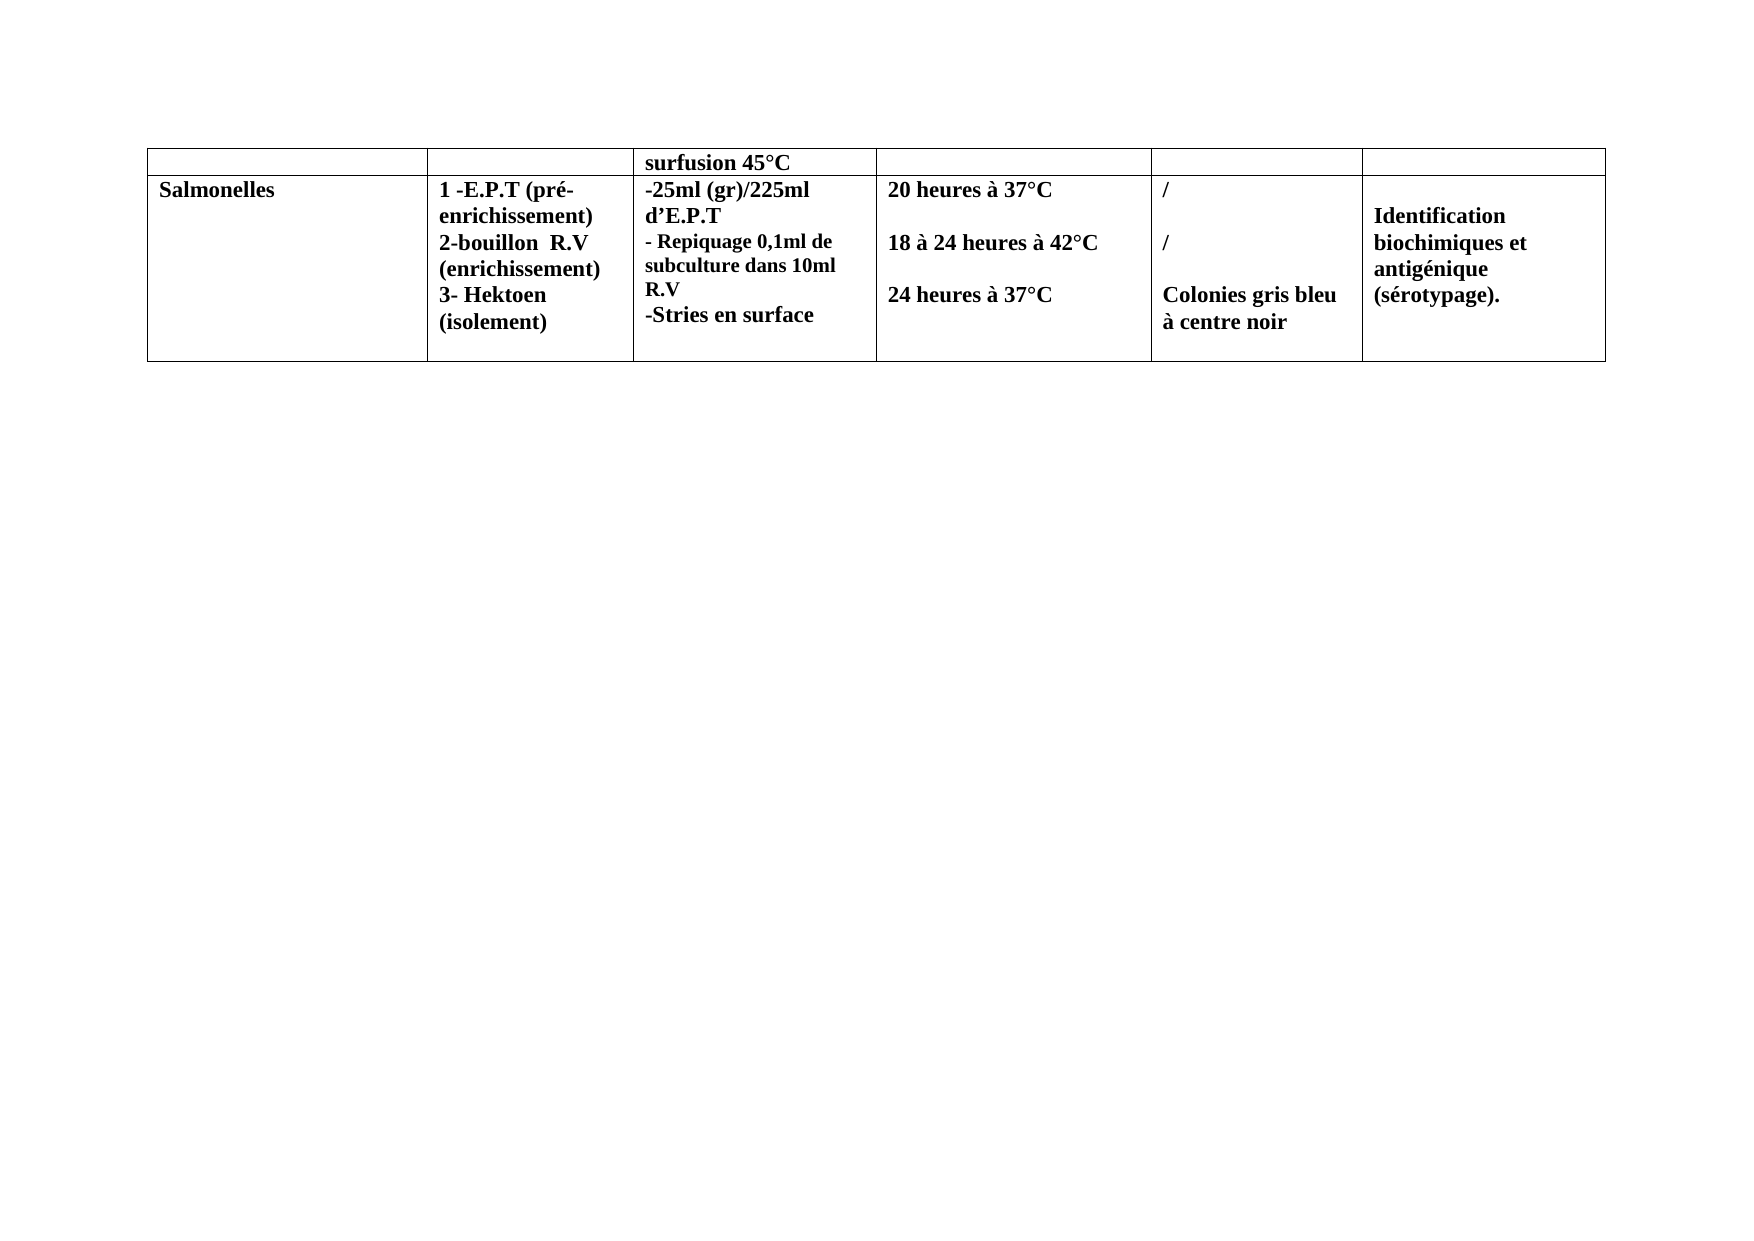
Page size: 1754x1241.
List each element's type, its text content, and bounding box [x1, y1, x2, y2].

table_cell [877, 149, 1151, 175]
table_cell [1363, 149, 1605, 175]
table_cell [428, 149, 633, 175]
table_cell surfusion 45°C [634, 149, 876, 175]
table_cell [148, 149, 427, 175]
table_cell [1152, 149, 1362, 175]
table_cell 20 heures à 37°C 18 à 24 heures à 42°C 24 heures à 37°C [877, 176, 1151, 361]
table_cell / / Colonies gris bleu à centre noir [1152, 176, 1362, 361]
table_cell 1 -E.P.T (pré-enrichissement) 2-bouillon R.V (enrichissement) 3- Hektoen (isolement) [428, 176, 633, 361]
table_cell Salmonelles [148, 176, 427, 361]
table_cell Identification biochimiques et antigénique (sérotypage). [1363, 176, 1605, 361]
table_cell -25ml (gr)/225ml d’E.P.T - Repiquage 0,1ml de subculture dans 10ml R.V -Stries en surface [634, 176, 876, 361]
